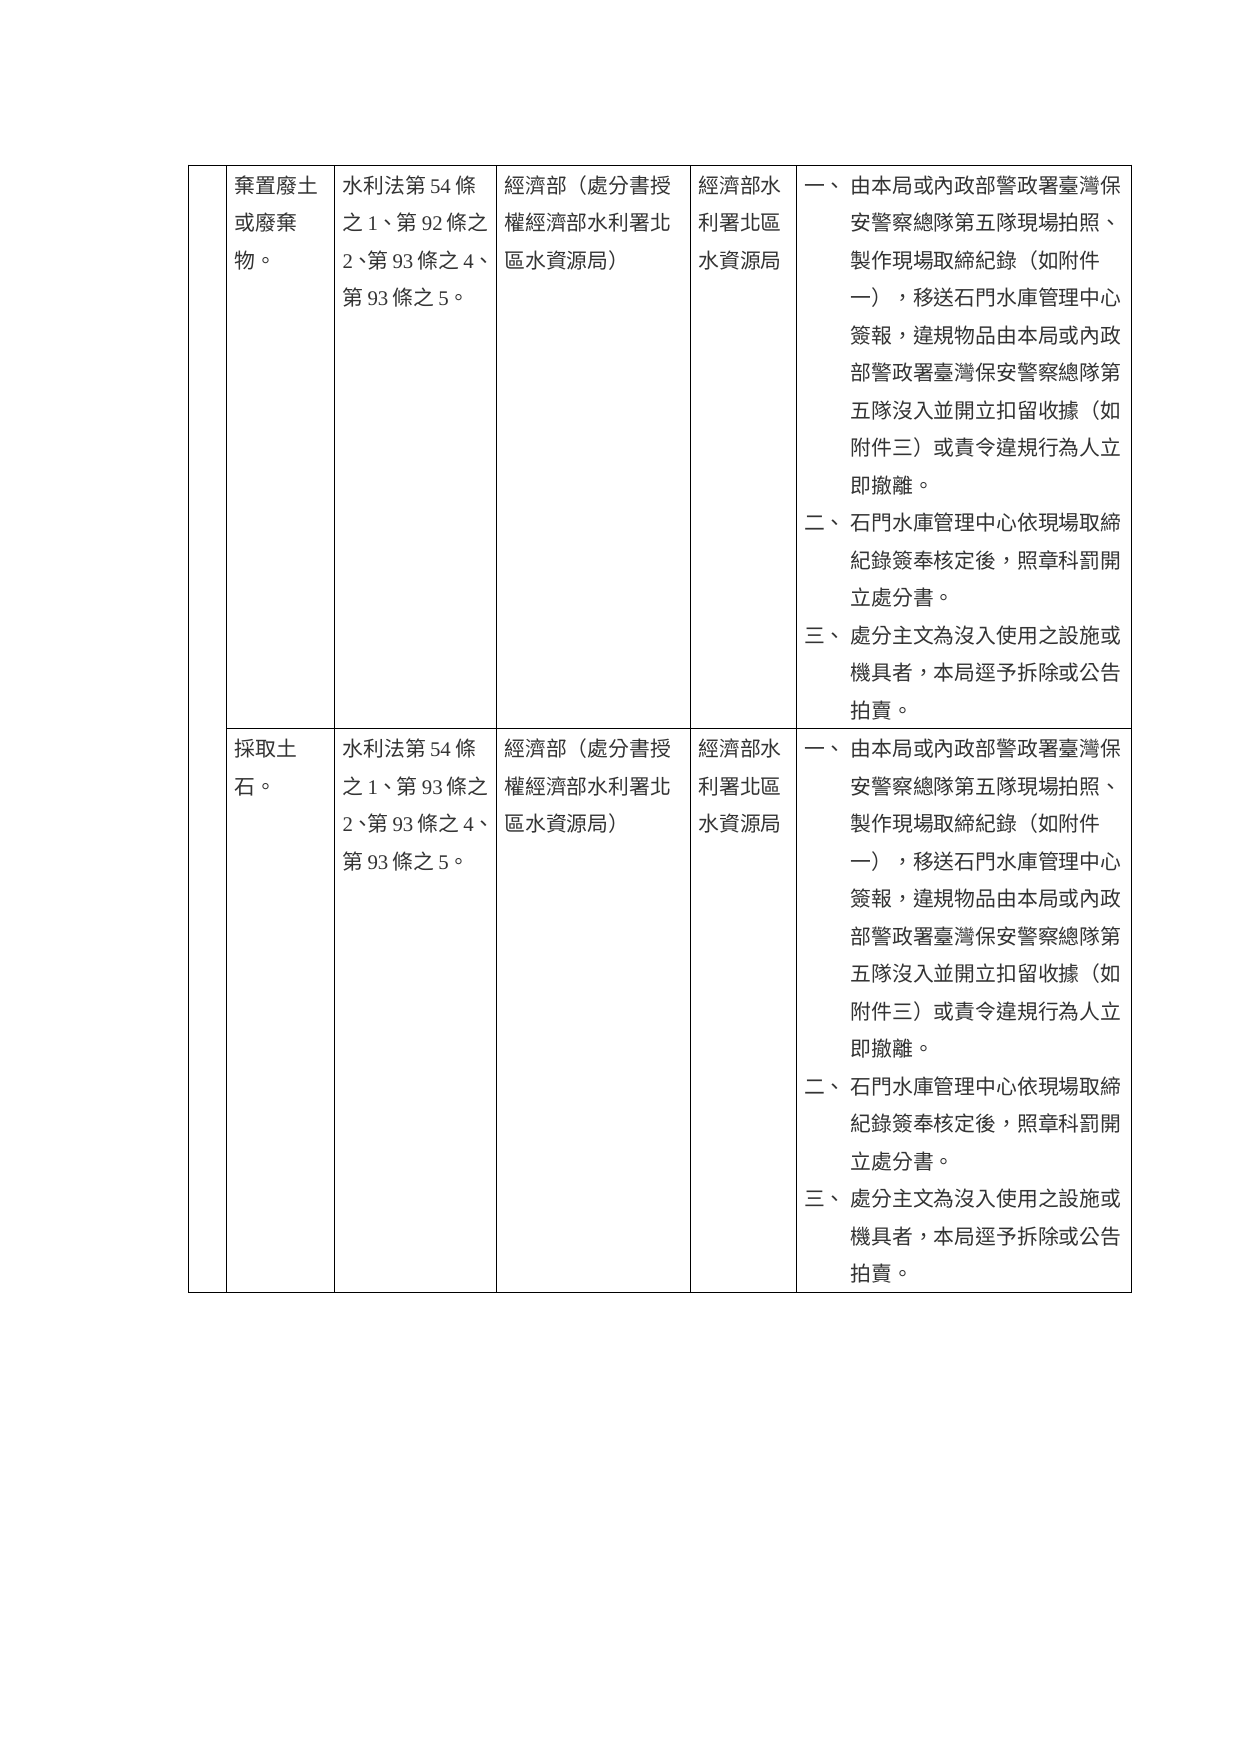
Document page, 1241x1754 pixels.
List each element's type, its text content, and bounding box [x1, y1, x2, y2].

table_cell 水利法第54條之1、第93條之2、第93條之4、第93條之5。 [335, 729, 496, 1292]
table_cell 一、 由本局或內政部警政署臺灣保安警察總隊第五隊現場拍照、製作現場取締紀錄（如附件一），移送石門水庫管理中心簽報，違規物品由本局或內政部警政署臺灣保安警察總隊第五隊沒入並開立扣留收據（如附件三）或責令違規行為人立即撤離。 二、 石門水庫管理中心依現場取締紀錄簽奉核定後，照章科罰開立處分書。 三、 處分主文為沒入使用之設施或機具者，本局逕予拆除或公告拍賣。 [797, 729, 1131, 1292]
table_cell [189, 166, 226, 1292]
table_cell 經濟部水利署北區水資源局 [691, 166, 796, 728]
table_cell 經濟部（處分書授權經濟部水利署北區水資源局） [497, 729, 690, 1292]
table_cell 棄置廢土或廢棄物。 [227, 166, 334, 728]
table_cell 經濟部水利署北區水資源局 [691, 729, 796, 1292]
table_cell 採取土石。 [227, 729, 334, 1292]
table_cell 水利法第54條之1、第92條之2、第93條之4、第93條之5。 [335, 166, 496, 728]
table_cell 經濟部（處分書授權經濟部水利署北區水資源局） [497, 166, 690, 728]
table_cell 一、 由本局或內政部警政署臺灣保安警察總隊第五隊現場拍照、製作現場取締紀錄（如附件一），移送石門水庫管理中心簽報，違規物品由本局或內政部警政署臺灣保安警察總隊第五隊沒入並開立扣留收據（如附件三）或責令違規行為人立即撤離。 二、 石門水庫管理中心依現場取締紀錄簽奉核定後，照章科罰開立處分書。 三、 處分主文為沒入使用之設施或機具者，本局逕予拆除或公告拍賣。 [797, 166, 1131, 728]
